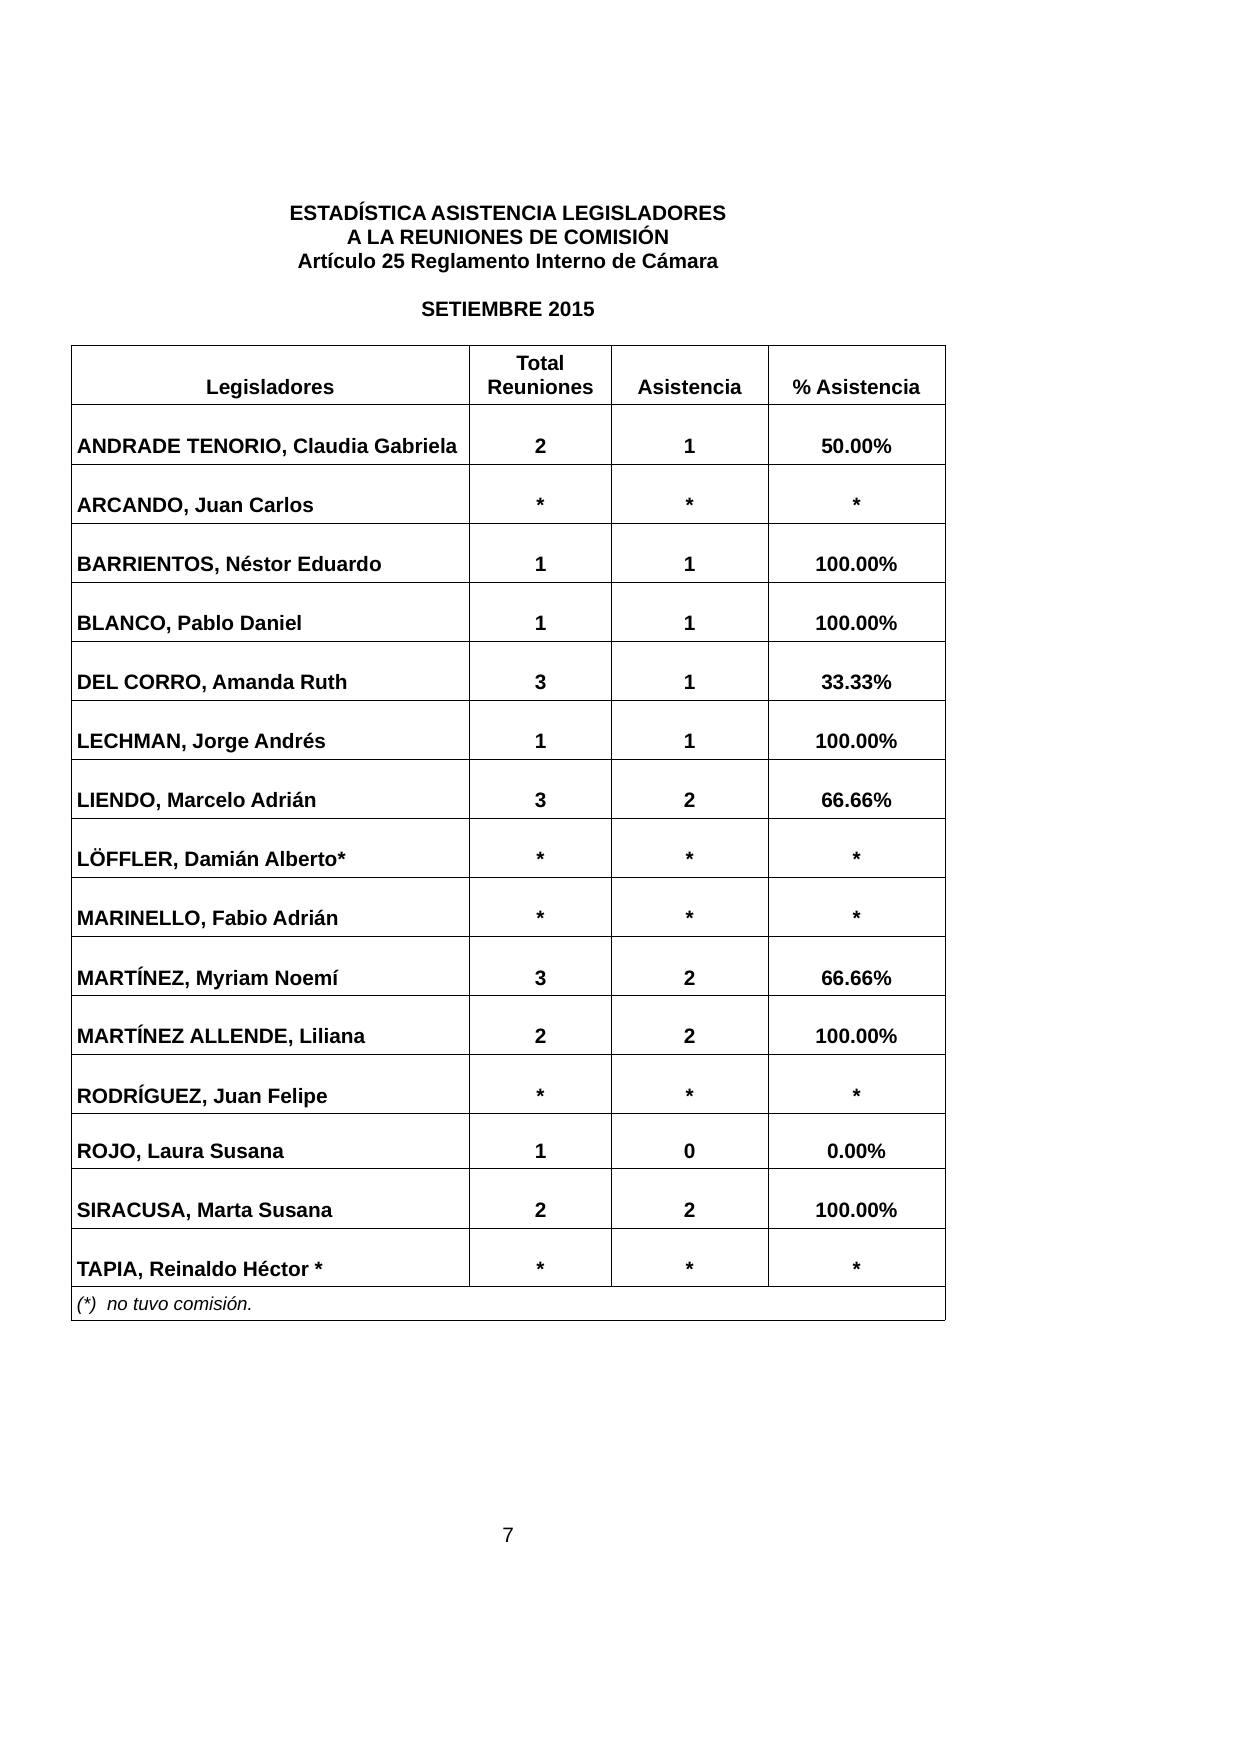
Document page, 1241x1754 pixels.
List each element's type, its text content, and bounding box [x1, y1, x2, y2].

table_cell * [470, 1229, 611, 1286]
text Artículo 25 Reglamento Interno de Cámara [71, 249, 945, 273]
table_cell 100,00% [769, 701, 945, 759]
text A LA REUNIONES DE COMISIÓN [71, 225, 945, 249]
table_cell 100,00% [769, 1169, 945, 1227]
table_cell 2 [612, 937, 768, 995]
table_cell 1 [470, 701, 611, 759]
table_cell LIENDO, Marcelo Adrián [72, 760, 469, 818]
table_cell MARINELLO, Fabio Adrián [72, 878, 469, 936]
table_cell 2 [470, 996, 611, 1054]
table_cell 3 [470, 642, 611, 700]
table_header % Asistencia [769, 346, 945, 404]
table_cell 2 [612, 760, 768, 818]
table_cell 66,66% [769, 937, 945, 995]
table_cell 2 [612, 996, 768, 1054]
table_cell * [769, 1055, 945, 1113]
table_cell ANDRADE TENORIO, Claudia Gabriela [72, 405, 469, 463]
table_cell ROJO, Laura Susana [72, 1114, 469, 1168]
table_cell BLANCO, Pablo Daniel [72, 583, 469, 641]
table_cell 100,00% [769, 524, 945, 582]
table_cell * [769, 819, 945, 877]
table_cell LECHMAN, Jorge Andrés [72, 701, 469, 759]
table_header Total Reuniones [470, 346, 611, 404]
table_cell 50,00% [769, 405, 945, 463]
table_cell SIRACUSA, Marta Susana [72, 1169, 469, 1227]
table_cell 0,00% [769, 1114, 945, 1168]
table_cell * [470, 1055, 611, 1113]
table_header Asistencia [612, 346, 768, 404]
table_cell ARCANDO, Juan Carlos [72, 465, 469, 522]
table_cell 1 [612, 405, 768, 463]
table_cell 1 [612, 642, 768, 700]
table_cell 2 [470, 1169, 611, 1227]
table_cell * [612, 819, 768, 877]
table_cell 2 [612, 1169, 768, 1227]
table_cell 1 [612, 524, 768, 582]
table_cell RODRÍGUEZ, Juan Felipe [72, 1055, 469, 1113]
table_cell 1 [470, 1114, 611, 1168]
table_cell (*) no tuvo comisión. [72, 1287, 945, 1319]
table_cell MARTÍNEZ, Myriam Noemí [72, 937, 469, 995]
table_header Legisladores [72, 346, 469, 404]
table_cell 2 [470, 405, 611, 463]
table_cell * [612, 1229, 768, 1286]
table_cell * [612, 878, 768, 936]
table_cell 1 [612, 701, 768, 759]
text SETIEMBRE 2015 [71, 297, 945, 321]
table_cell DEL CORRO, Amanda Ruth [72, 642, 469, 700]
table_cell 1 [470, 583, 611, 641]
table_cell 1 [612, 583, 768, 641]
table_cell 100,00% [769, 996, 945, 1054]
table_cell MARTÍNEZ ALLENDE, Liliana [72, 996, 469, 1054]
table_cell * [612, 465, 768, 522]
table_cell LÖFFLER, Damián Alberto* [72, 819, 469, 877]
table_cell * [470, 878, 611, 936]
table_cell * [769, 878, 945, 936]
table_cell 3 [470, 937, 611, 995]
table_cell TAPIA, Reinaldo Héctor * [72, 1229, 469, 1286]
text ESTADÍSTICA ASISTENCIA LEGISLADORES [71, 201, 945, 225]
table_cell * [470, 819, 611, 877]
table_cell 0 [612, 1114, 768, 1168]
table_cell 3 [470, 760, 611, 818]
table_cell * [769, 465, 945, 522]
table_cell BARRIENTOS, Néstor Eduardo [72, 524, 469, 582]
table_cell 100,00% [769, 583, 945, 641]
table_cell 1 [470, 524, 611, 582]
table_cell * [769, 1229, 945, 1286]
table_cell * [612, 1055, 768, 1113]
table_cell 66,66% [769, 760, 945, 818]
table_cell * [470, 465, 611, 522]
table_cell 33,33% [769, 642, 945, 700]
